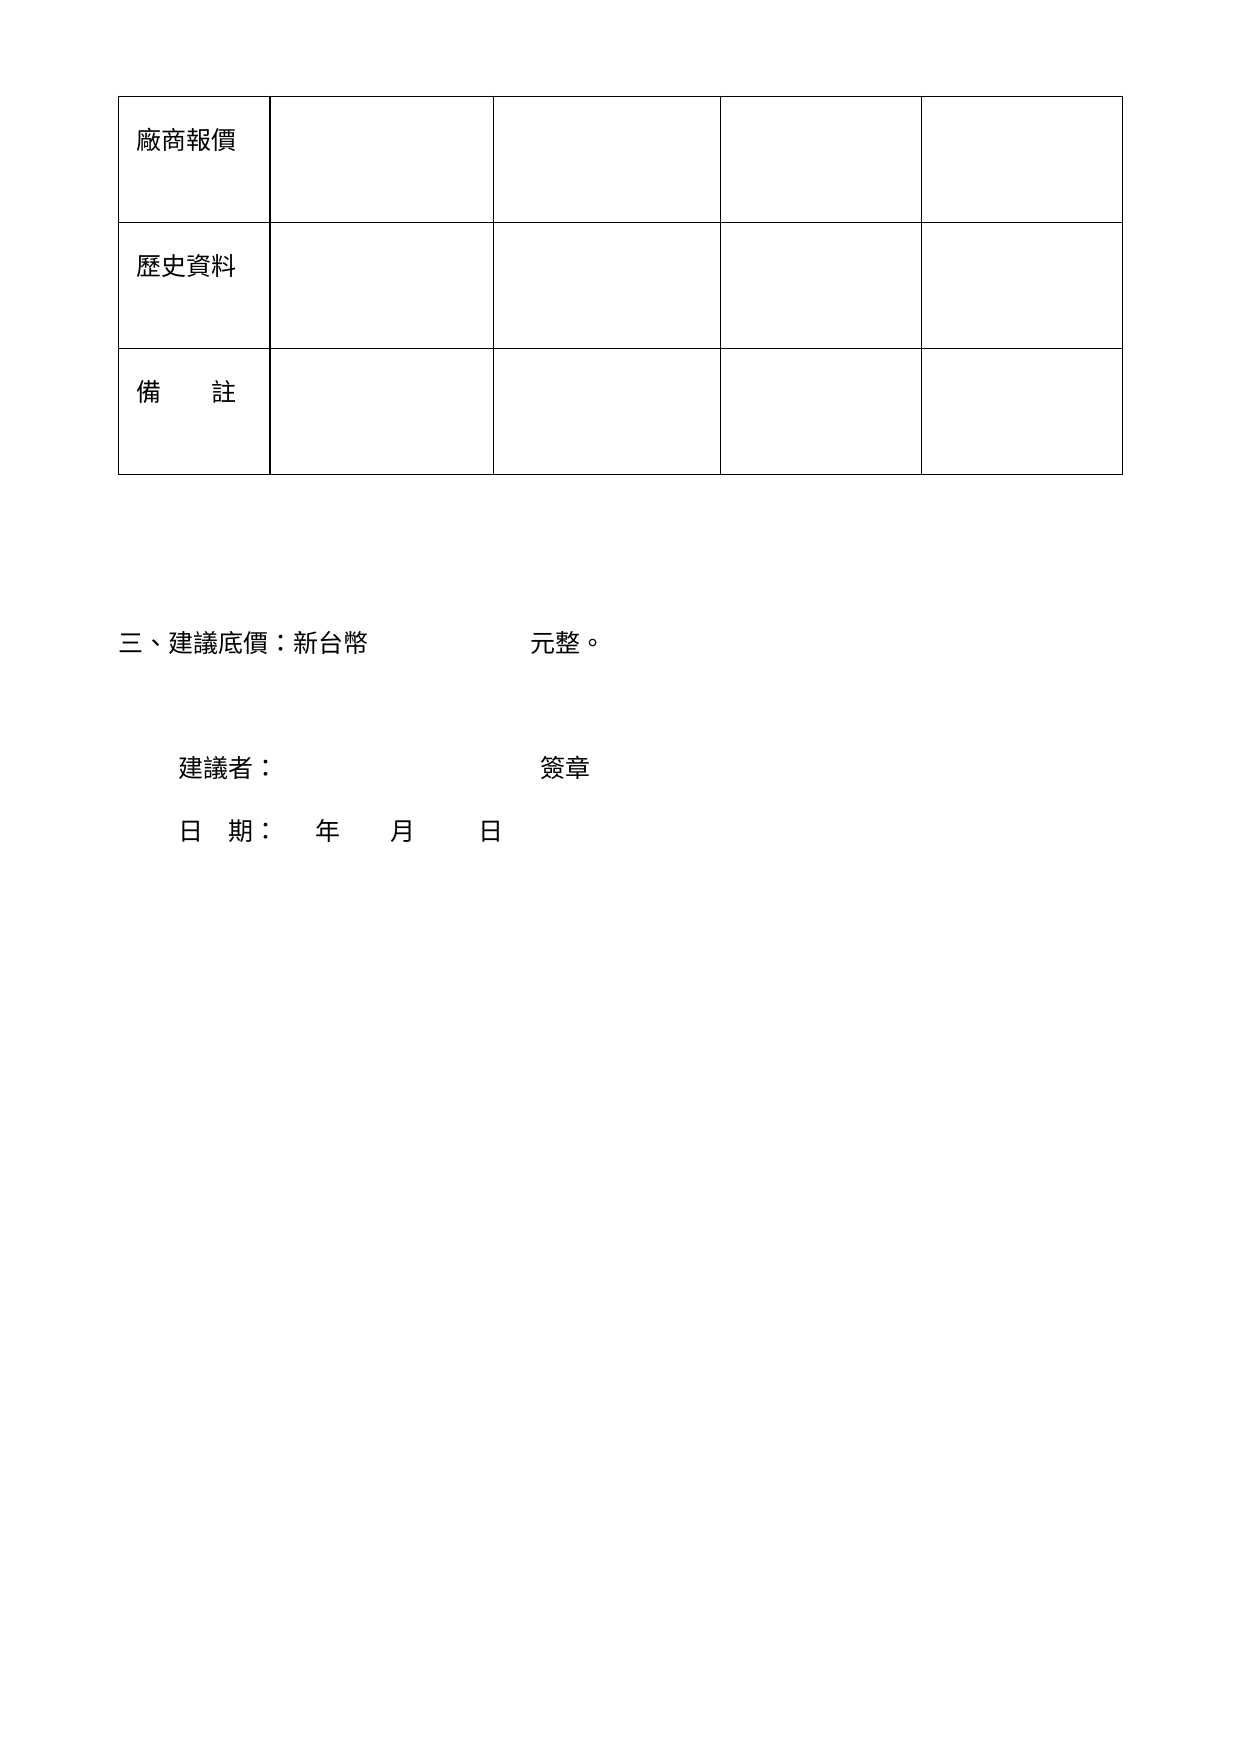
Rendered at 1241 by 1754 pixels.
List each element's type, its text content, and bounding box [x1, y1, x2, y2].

text 建議者： 簽章 [118, 725, 1122, 787]
table_cell [494, 223, 720, 348]
text 三、建議底價：新台幣 元整。 [118, 600, 1122, 662]
table_cell 備 註 [119, 349, 269, 474]
table_cell [494, 97, 720, 222]
table_cell [721, 349, 921, 474]
table_cell [721, 97, 921, 222]
table_cell [494, 349, 720, 474]
table_cell 歷史資料 [119, 223, 269, 348]
table_cell [271, 97, 493, 222]
table_cell [271, 223, 493, 348]
table_cell [721, 223, 921, 348]
table_cell 廠商報價 [119, 97, 269, 222]
table_cell [271, 349, 493, 474]
text 日 期： 年 月 日 [118, 787, 1122, 850]
table_cell [922, 349, 1122, 474]
table_cell [922, 223, 1122, 348]
table_cell [922, 97, 1122, 222]
